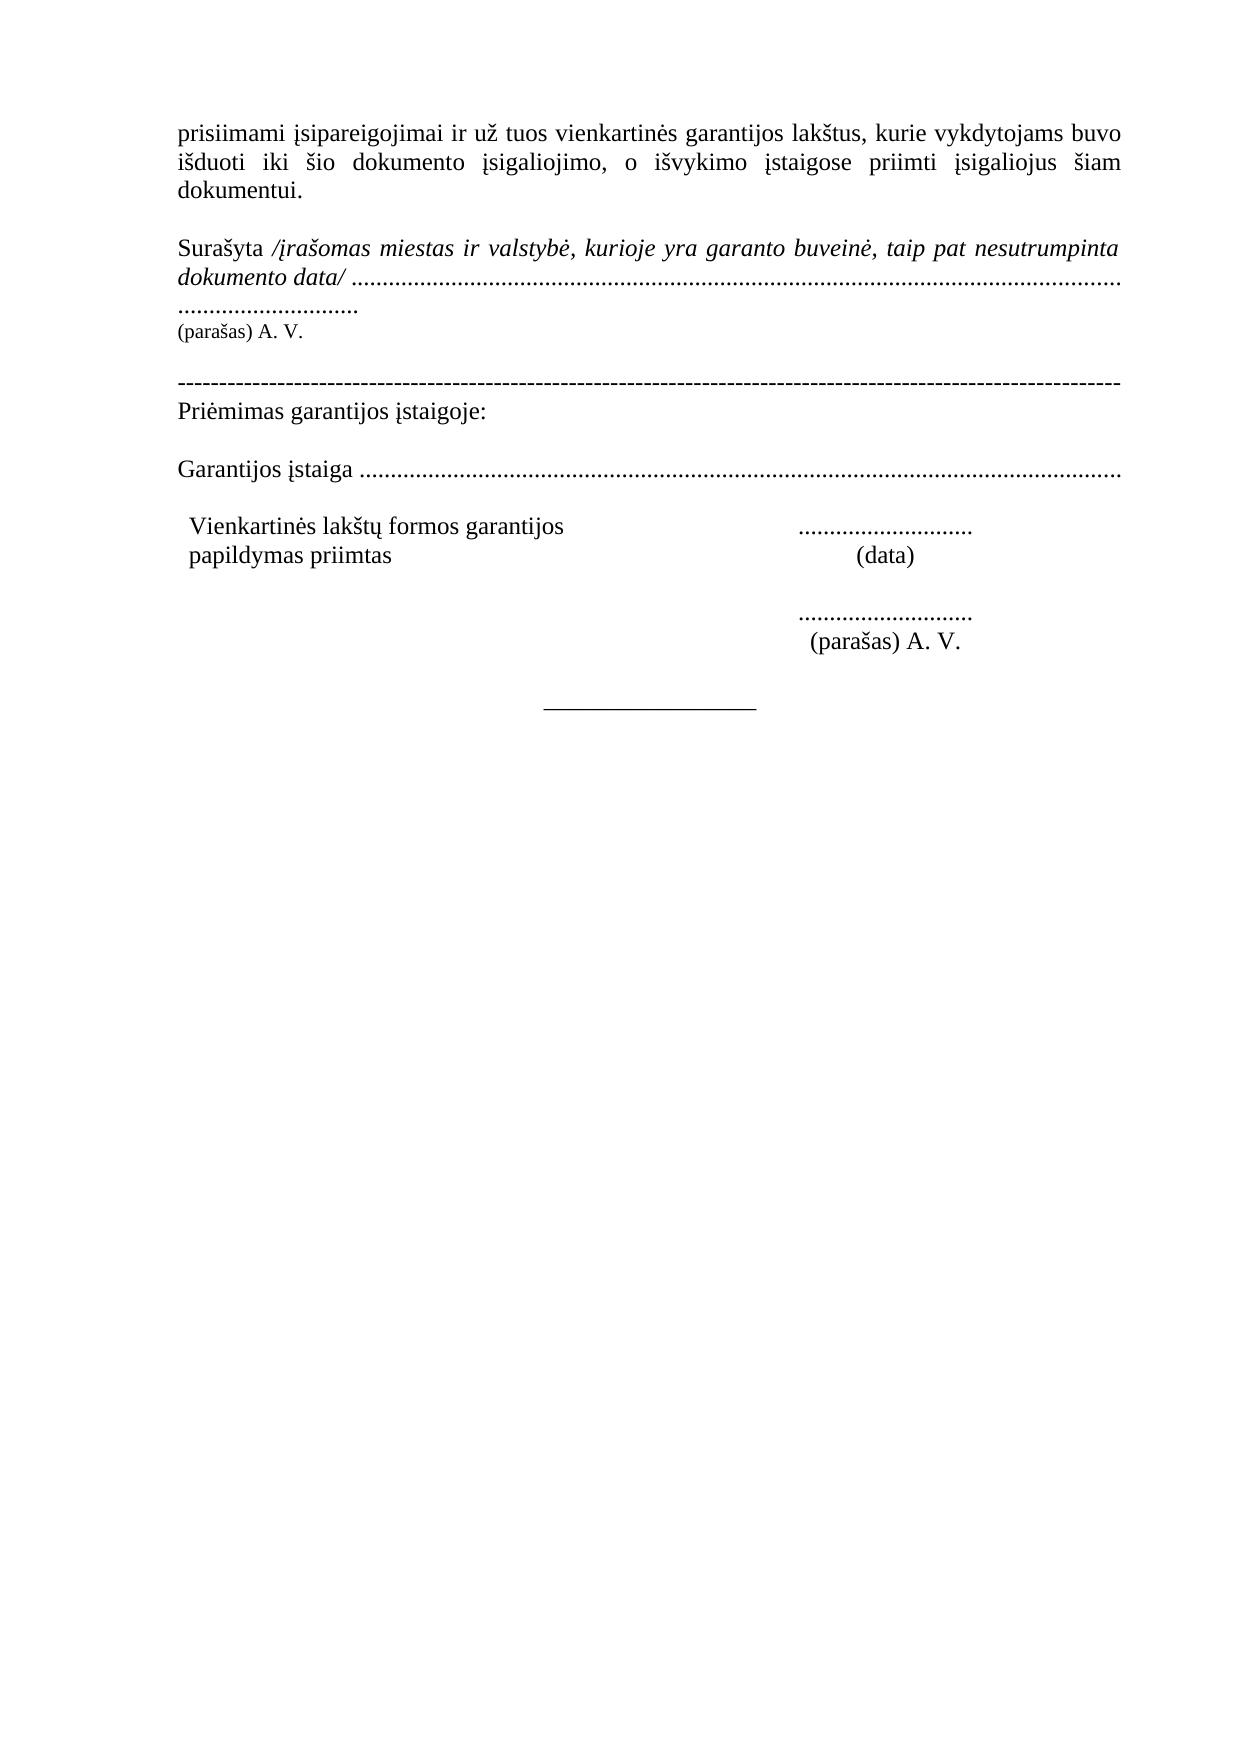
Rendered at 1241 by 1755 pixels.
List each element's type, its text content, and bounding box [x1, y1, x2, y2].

table_header ............................ (data) ............................ (parašas) A. V. [649, 511, 1122, 655]
text _________________ [177, 684, 1122, 712]
text ............................. [177, 291, 1122, 319]
text (parašas) A. V. [177, 319, 1122, 343]
text prisiimami įsipareigojimai ir už tuos vienkartinės garantijos lakštus, kurie vykdytojams buvo išduoti iki šio dokumento įsigaliojimo, o išvykimo įstaigose priimti įsigaliojus šiam dokumentui. [177, 118, 1122, 204]
text Surašyta /įrašomas miestas ir valstybė, kurioje yra garanto buveinė, taip pat nesutrumpinta dokumento data/ . [177, 233, 1122, 291]
table_header Vienkartinės lakštų formos garantijos papildymas priimtas [177, 511, 649, 655]
text Priėmimas garantijos įstaigoje: [177, 396, 1122, 425]
text Garantijos įstaiga [177, 454, 1122, 482]
text --- [177, 367, 1122, 396]
